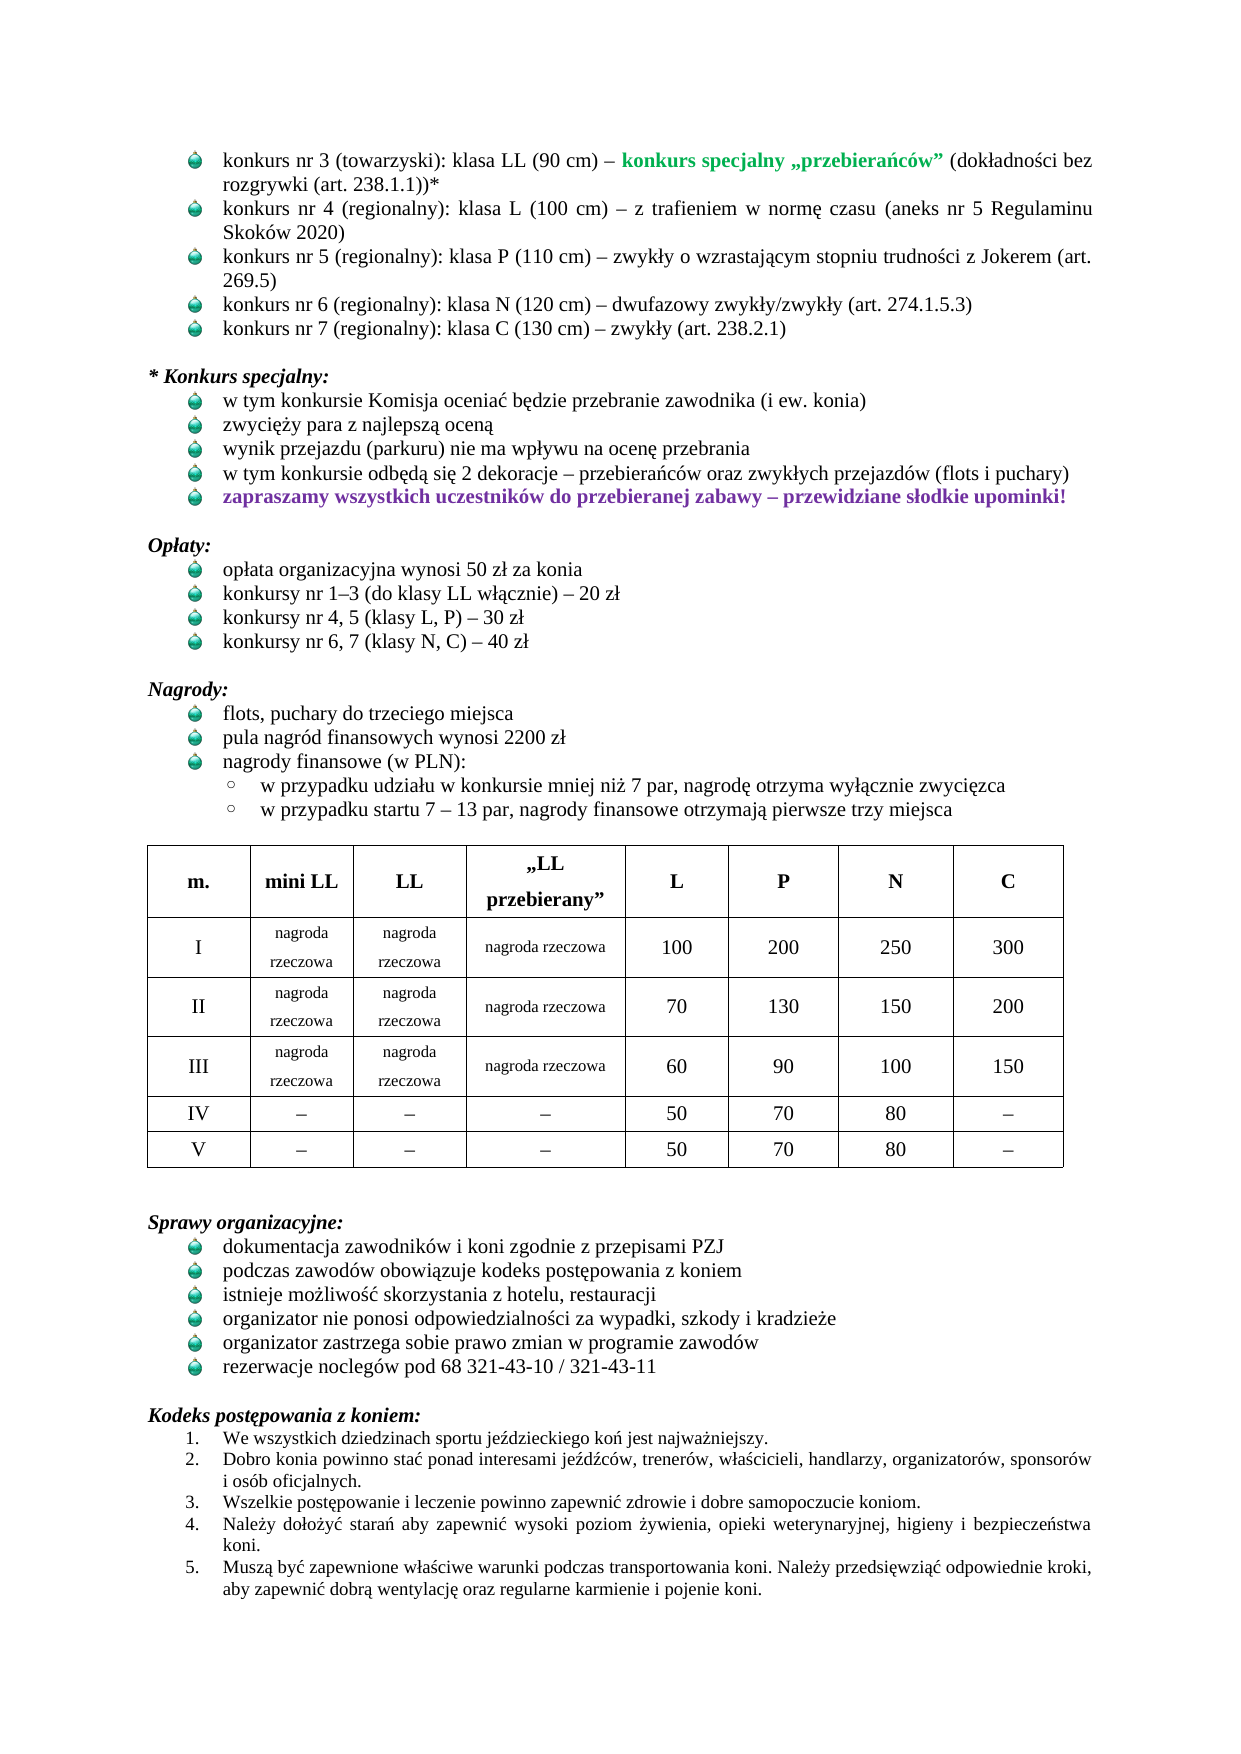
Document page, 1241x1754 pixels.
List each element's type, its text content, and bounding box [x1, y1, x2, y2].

table_cell – [354, 1132, 466, 1167]
table_cell 70 [626, 978, 728, 1036]
table_cell V [148, 1132, 250, 1167]
picture [186, 391, 204, 410]
list wynik przejazdu (parkuru) nie ma wpływu na ocenę przebrania [185, 436, 1093, 460]
table_cell nagroda rzeczowa [467, 1037, 625, 1096]
list zwycięży para z najlepszą oceną [185, 412, 1093, 436]
table_cell 80 [839, 1132, 953, 1167]
picture [186, 415, 204, 434]
picture [186, 295, 204, 313]
table_cell 200 [729, 918, 838, 977]
list w tym konkursie odbędą się 2 dekoracje – przebierańców oraz zwykłych przejazdów (flots i puchary) [185, 460, 1093, 484]
table_cell nagroda rzeczowa [251, 918, 353, 977]
picture [186, 584, 204, 602]
picture [186, 439, 204, 458]
table_cell 250 [839, 918, 953, 977]
picture [186, 1309, 204, 1327]
table_cell 80 [839, 1097, 953, 1131]
list w tym konkursie Komisja oceniać będzie przebranie zawodnika (i ew. konia) [185, 388, 1093, 412]
table_header mini LL [251, 846, 353, 917]
table_cell 100 [626, 918, 728, 977]
text Sprawy organizacyjne: [148, 1210, 1093, 1234]
table_cell 200 [954, 978, 1063, 1036]
table_cell 100 [839, 1037, 953, 1096]
picture [186, 1285, 204, 1304]
list organizator nie ponosi odpowiedzialności za wypadki, szkody i kradzieże [185, 1306, 1093, 1330]
picture [186, 247, 204, 265]
table_cell nagroda rzeczowa [354, 918, 466, 977]
table_cell IV [148, 1097, 250, 1131]
list Należy dołożyć starań aby zapewnić wysoki poziom żywienia, opieki weterynaryjnej, higieny i bezpieczeństwa koni. [185, 1513, 1093, 1556]
list konkurs nr 3 (towarzyski): klasa LL (90 cm) – konkurs specjalny „przebierańców” (dokładności bez rozgrywki (art. 238.1.1))* [185, 148, 1093, 196]
list zapraszamy wszystkich uczestników do przebieranej zabawy – przewidziane słodkie upominki! [185, 484, 1093, 508]
picture [186, 199, 204, 217]
table_cell 130 [729, 978, 838, 1036]
list opłata organizacyjna wynosi 50 zł za konia [185, 557, 1093, 581]
table_cell I [148, 918, 250, 977]
text Kodeks postępowania z koniem: [148, 1402, 1093, 1427]
table_cell 70 [729, 1132, 838, 1167]
picture [186, 1261, 204, 1279]
table_cell 150 [954, 1037, 1063, 1096]
list konkursy nr 4, 5 (klasy L, P) – 30 zł [185, 605, 1093, 629]
text Opłaty: [148, 533, 1093, 557]
picture [186, 1237, 204, 1255]
table_cell 50 [626, 1097, 728, 1131]
picture [186, 319, 204, 337]
list istnieje możliwość skorzystania z hotelu, restauracji [185, 1282, 1093, 1306]
table_header P [729, 846, 838, 917]
picture [186, 559, 204, 578]
table_cell nagroda rzeczowa [251, 978, 353, 1036]
list konkurs nr 5 (regionalny): klasa P (110 cm) – zwykły o wzrastającym stopniu trudności z Jokerem (art. 269.5) [185, 244, 1093, 292]
table_cell – [954, 1132, 1063, 1167]
list dokumentacja zawodników i koni zgodnie z przepisami PZJ [185, 1234, 1093, 1258]
picture [186, 752, 204, 770]
table_cell III [148, 1037, 250, 1096]
table_cell 50 [626, 1132, 728, 1167]
table_cell nagroda rzeczowa [354, 978, 466, 1036]
picture [186, 728, 204, 746]
table_cell – [467, 1132, 625, 1167]
table_cell 150 [839, 978, 953, 1036]
table_header N [839, 846, 953, 917]
picture [186, 632, 204, 650]
list konkurs nr 6 (regionalny): klasa N (120 cm) – dwufazowy zwykły/zwykły (art. 274.1.5.3) [185, 292, 1093, 316]
table_cell nagroda rzeczowa [467, 978, 625, 1036]
list flots, puchary do trzeciego miejsca [185, 701, 1093, 725]
table_cell II [148, 978, 250, 1036]
list konkursy nr 1–3 (do klasy LL włącznie) – 20 zł [185, 581, 1093, 605]
table_header LL [354, 846, 466, 917]
picture [186, 487, 204, 506]
list konkurs nr 7 (regionalny): klasa C (130 cm) – zwykły (art. 238.2.1) [185, 316, 1093, 340]
list w przypadku udziału w konkursie mniej niż 7 par, nagrodę otrzyma wyłącznie zwycięzca [223, 773, 1093, 797]
table_cell nagroda rzeczowa [354, 1037, 466, 1096]
list nagrody finansowe (w PLN): [185, 749, 1093, 773]
text * Konkurs specjalny: [148, 364, 1093, 388]
list konkursy nr 6, 7 (klasy N, C) – 40 zł [185, 629, 1093, 653]
table_header L [626, 846, 728, 917]
table_header C [954, 846, 1063, 917]
picture [186, 150, 204, 169]
list pula nagród finansowych wynosi 2200 zł [185, 725, 1093, 749]
list We wszystkich dziedzinach sportu jeździeckiego koń jest najważniejszy. [185, 1427, 1093, 1448]
picture [186, 1357, 204, 1376]
table_cell nagroda rzeczowa [467, 918, 625, 977]
list Wszelkie postępowanie i leczenie powinno zapewnić zdrowie i dobre samopoczucie koniom. [185, 1491, 1093, 1513]
table_cell 300 [954, 918, 1063, 977]
table_cell – [954, 1097, 1063, 1131]
list podczas zawodów obowiązuje kodeks postępowania z koniem [185, 1258, 1093, 1282]
picture [186, 704, 204, 722]
table_header „LL przebierany” [467, 846, 625, 917]
table_header m. [148, 846, 250, 917]
table_cell nagroda rzeczowa [251, 1037, 353, 1096]
list rezerwacje noclegów pod 68 321-43-10 / 321-43-11 [185, 1354, 1093, 1378]
list konkurs nr 4 (regionalny): klasa L (100 cm) – z trafieniem w normę czasu (aneks nr 5 Regulaminu Skoków 2020) [185, 196, 1093, 244]
text Nagrody: [148, 677, 1093, 701]
picture [186, 608, 204, 626]
list Dobro konia powinno stać ponad interesami jeźdźców, trenerów, właścicieli, handlarzy, organizatorów, sponsorów i osób oficjalnych. [185, 1448, 1093, 1491]
table_cell 60 [626, 1037, 728, 1096]
table_cell – [467, 1097, 625, 1131]
table_cell 70 [729, 1097, 838, 1131]
list w przypadku startu 7 – 13 par, nagrody finansowe otrzymają pierwsze trzy miejsca [223, 797, 1093, 821]
table_cell – [354, 1097, 466, 1131]
list Muszą być zapewnione właściwe warunki podczas transportowania koni. Należy przedsięwziąć odpowiednie kroki, aby zapewnić dobrą wentylację oraz regularne karmienie i pojenie koni. [185, 1556, 1093, 1599]
list organizator zastrzega sobie prawo zmian w programie zawodów [185, 1330, 1093, 1354]
table_cell 90 [729, 1037, 838, 1096]
table_cell – [251, 1132, 353, 1167]
table_cell – [251, 1097, 353, 1131]
picture [186, 1333, 204, 1352]
picture [186, 463, 204, 482]
